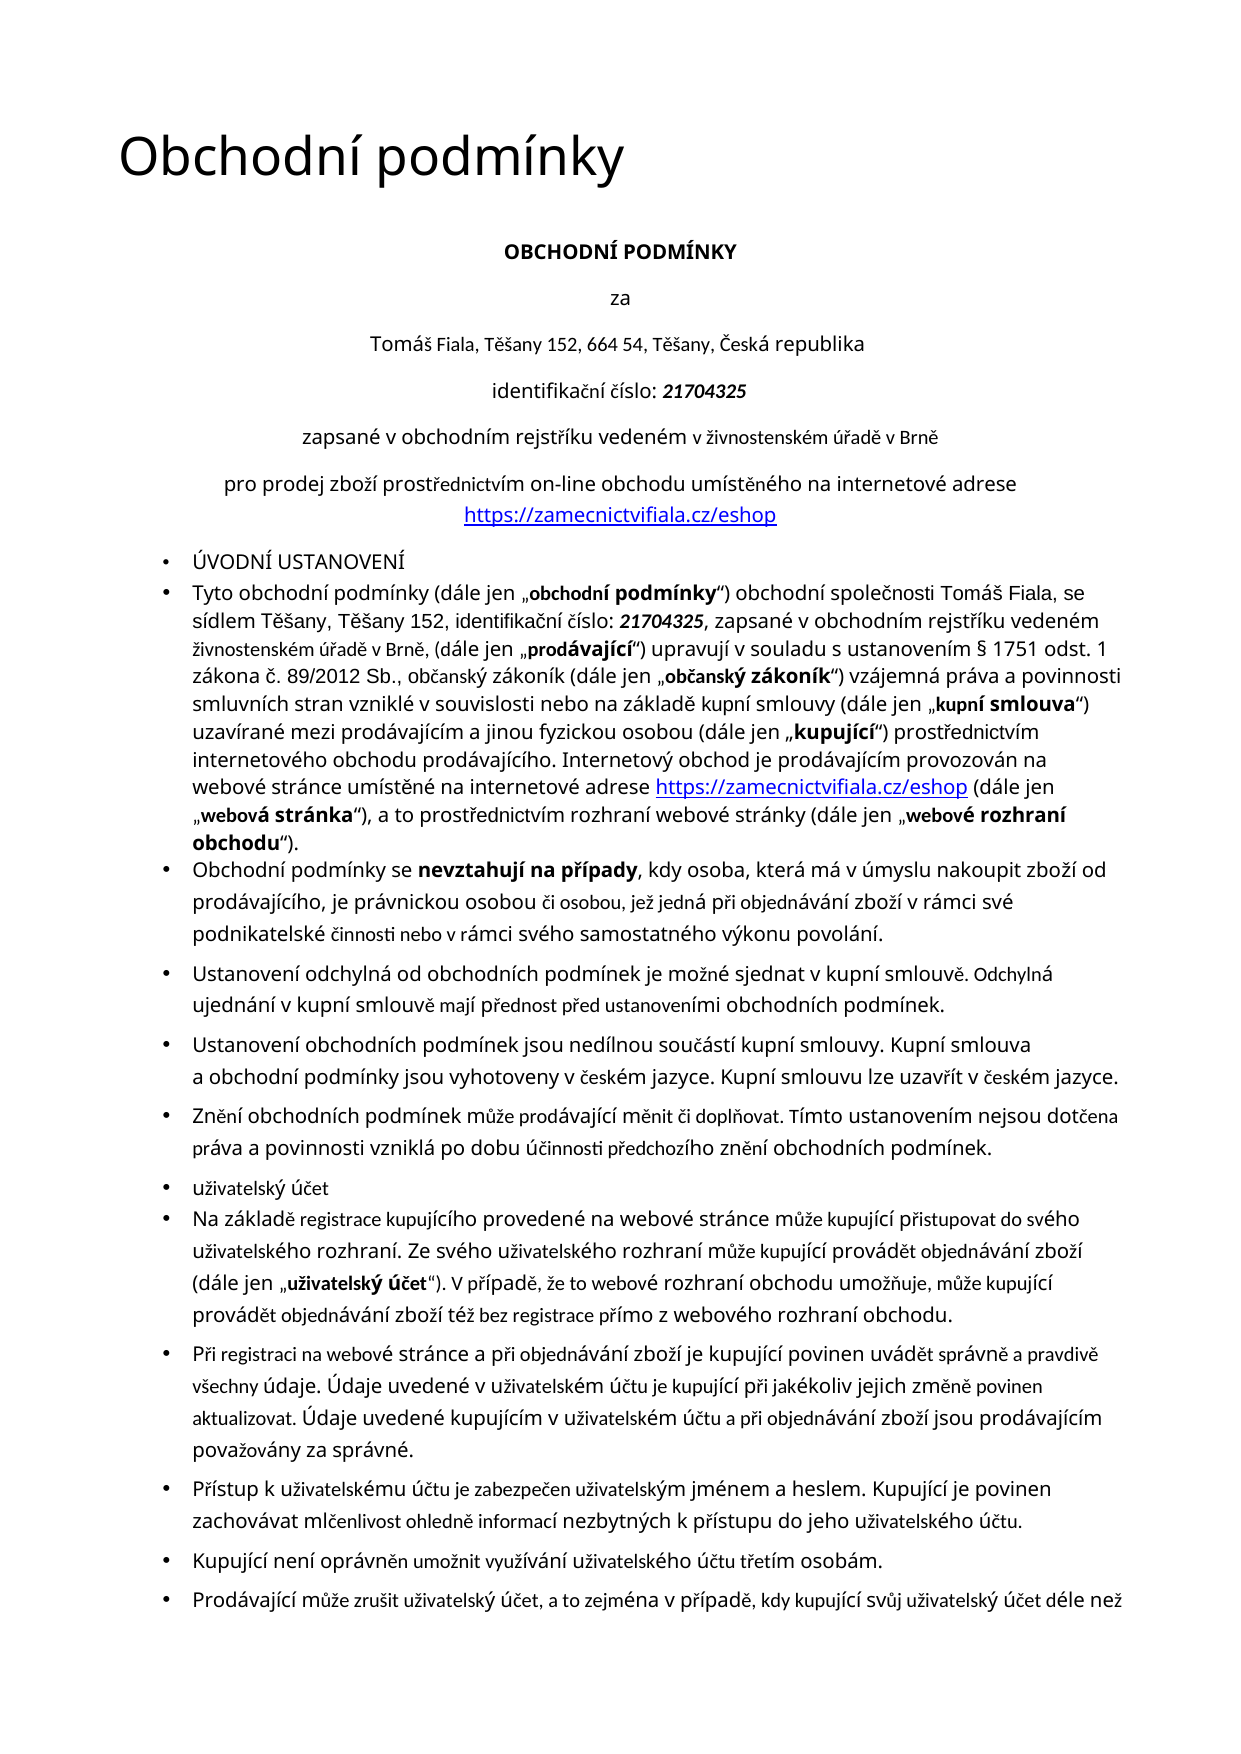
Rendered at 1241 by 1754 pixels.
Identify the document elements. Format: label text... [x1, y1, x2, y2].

list Ustanovení obchodních podmínek jsou nedílnou součástí kupní smlouvy. Kupní smlouva a obchodní podmínky jsou vyhotoveny v českém jazyce. Kupní smlouvu lze uzavřít v českém jazyce. [162, 1031, 1122, 1090]
text zapsané v obchodním rejstříku vedeném v živnostenském úřadě v Brně [118, 423, 1122, 451]
list Kupující není oprávněn umožnit využívání uživatelského účtu třetím osobám. [162, 1546, 1122, 1574]
text OBCHODNÍ PODMÍNKY [118, 237, 1122, 265]
list Znění obchodních podmínek může prodávající měnit či doplňovat. Tímto ustanovením nejsou dotčena práva a povinnosti vzniklá po dobu účinnosti předchozího znění obchodních podmínek. [162, 1102, 1122, 1161]
text za [118, 284, 1122, 311]
list ÚVODNÍ USTANOVENÍ [162, 547, 1122, 575]
list Na základě registrace kupujícího provedené na webové stránce může kupující přistupovat do svého uživatelského rozhraní. Ze svého uživatelského rozhraní může kupující provádět objednávání zboží (dále jen „uživatelský účet“). V případě, že to webové rozhraní obchodu umožňuje, může kupující provádět objednávání zboží též bez registrace přímo z webového rozhraní obchodu. [162, 1205, 1122, 1328]
list Přístup k uživatelskému účtu je zabezpečen uživatelským jménem a heslem. Kupující je povinen zachovávat mlčenlivost ohledně informací nezbytných k přístupu do jeho uživatelského účtu. [162, 1475, 1122, 1534]
text Obchodní podmínky [118, 118, 1122, 191]
list Při registraci na webové stránce a při objednávání zboží je kupující povinen uvádět správně a pravdivě všechny údaje. Údaje uvedené v uživatelském účtu je kupující při jakékoliv jejich změně povinen aktualizovat. Údaje uvedené kupujícím v uživatelském účtu a při objednávání zboží jsou prodávajícím považovány za správné. [162, 1340, 1122, 1463]
list uživatelský účet [162, 1173, 1122, 1201]
text identifikační číslo: 21704325 [118, 376, 1122, 404]
text pro prodej zboží prostřednictvím on-line obchodu umístěného na internetové adrese https://zamecnictvifiala.cz/eshop [118, 469, 1122, 529]
list Ustanovení odchylná od obchodních podmínek je možné sjednat v kupní smlouvě. Odchylná ujednání v kupní smlouvě mají přednost před ustanoveními obchodních podmínek. [162, 959, 1122, 1019]
list Tyto obchodní podmínky (dále jen „obchodní podmínky“) obchodní společnosti Tomáš Fiala, se sídlem Těšany, Těšany 152, identifikační číslo: 21704325, zapsané v obchodním rejstříku vedeném živnostenském úřadě v Brně, (dále jen „prodávající“) upravují v souladu s ustanovením § 1751 odst. 1 zákona č. 89/2012 Sb., občanský zákoník (dále jen „občanský zákoník“) vzájemná práva a povinnosti smluvních stran vzniklé v souvislosti nebo na základě kupní smlouvy (dále jen „kupní smlouva“) uzavírané mezi prodávajícím a jinou fyzickou osobou (dále jen „kupující“) prostřednictvím internetového obchodu prodávajícího. Internetový obchod je prodávajícím provozován na webové stránce umístěné na internetové adrese https://zamecnictvifiala.cz/eshop (dále jen „webová stránka“), a to prostřednictvím rozhraní webové stránky (dále jen „webové rozhraní obchodu“). [162, 579, 1122, 856]
list Obchodní podmínky se nevztahují na případy, kdy osoba, která má v úmyslu nakoupit zboží od prodávajícího, je právnickou osobou či osobou, jež jedná při objednávání zboží v rámci své podnikatelské činnosti nebo v rámci svého samostatného výkonu povolání. [162, 856, 1122, 947]
list Prodávající může zrušit uživatelský účet, a to zejména v případě, kdy kupující svůj uživatelský účet déle než [162, 1586, 1122, 1613]
text Tomáš Fiala, Těšany 152, 664 54, Těšany, Česká republika [118, 330, 1122, 358]
